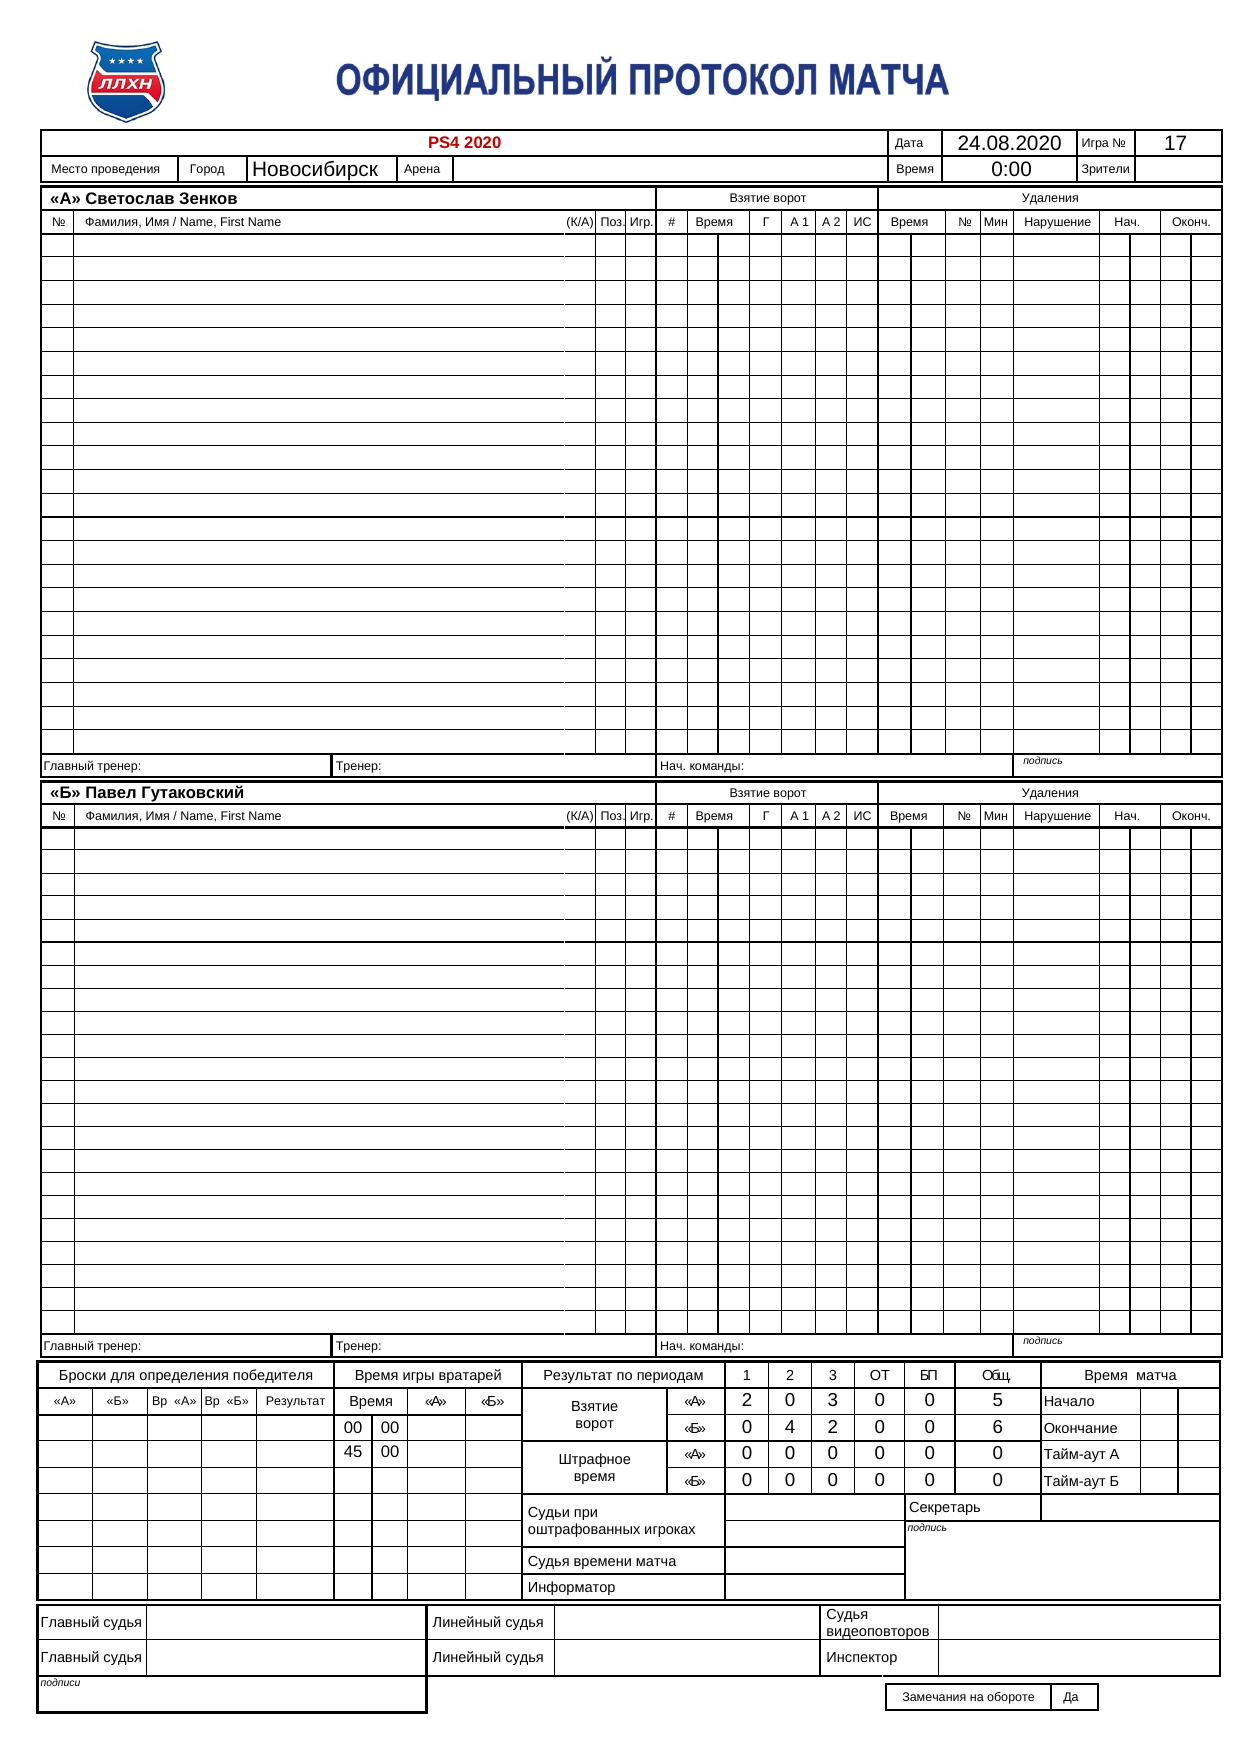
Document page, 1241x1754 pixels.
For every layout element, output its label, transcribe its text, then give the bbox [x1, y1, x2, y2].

table_cell [782, 1012, 815, 1033]
table_cell [626, 829, 655, 849]
table_cell [555, 1606, 819, 1639]
table_cell 00 [335, 1416, 371, 1440]
table_cell 00 [373, 1441, 407, 1467]
table_cell [1161, 446, 1190, 469]
table_cell [981, 683, 1013, 706]
table_cell [688, 446, 717, 469]
table_cell [1131, 376, 1160, 398]
table_cell [981, 1104, 1013, 1126]
table_cell [946, 659, 980, 682]
table_cell [596, 659, 625, 682]
table_header БП [905, 1363, 954, 1387]
table_cell [39, 1547, 92, 1573]
table_cell [1192, 1288, 1221, 1310]
table_cell [816, 874, 846, 895]
table_cell [816, 588, 846, 611]
table_cell Нач. [1100, 211, 1160, 233]
table_cell [1131, 1242, 1160, 1264]
table_cell [626, 541, 655, 564]
table_cell [879, 399, 910, 422]
table_cell [981, 281, 1013, 303]
table_cell [1192, 943, 1221, 964]
table_cell Новосибирск [248, 157, 396, 181]
table_cell [688, 423, 717, 445]
table_cell [1100, 565, 1129, 587]
table_cell [596, 446, 625, 469]
table_cell [750, 328, 781, 351]
table_cell [39, 1441, 92, 1467]
table_cell [981, 636, 1013, 658]
table_cell [1014, 1173, 1099, 1195]
table_cell [981, 707, 1013, 729]
table_cell [847, 659, 877, 682]
table_cell [1014, 376, 1099, 398]
table_cell [626, 1127, 655, 1149]
table_cell [1131, 494, 1160, 516]
table_cell [148, 1521, 201, 1546]
table_cell [74, 470, 564, 493]
table_cell [688, 1173, 717, 1195]
table_cell [657, 850, 687, 872]
table_cell [782, 1127, 815, 1149]
table_cell [74, 707, 564, 729]
table_cell [75, 1058, 564, 1079]
table_cell [596, 1104, 625, 1126]
table_cell [93, 1547, 147, 1573]
table_cell [596, 235, 625, 256]
table_cell [719, 423, 749, 445]
table_cell [816, 305, 846, 327]
table_cell подпись [1014, 1335, 1221, 1356]
table_cell [39, 1521, 92, 1546]
table_header Время игры вратарей [335, 1363, 521, 1387]
table_cell [944, 829, 980, 849]
table_cell [946, 565, 980, 587]
table_cell [750, 829, 781, 849]
table_cell [847, 943, 877, 964]
table_cell 2 [812, 1415, 854, 1440]
table_cell [42, 1035, 74, 1057]
table_cell [719, 446, 749, 469]
table_cell [75, 896, 564, 918]
table_cell [719, 1012, 749, 1033]
table_cell [750, 541, 781, 564]
table_cell [626, 659, 655, 682]
table_cell 3 [812, 1389, 854, 1413]
table_cell [75, 920, 564, 941]
table_cell [42, 328, 73, 351]
table_cell [944, 850, 980, 872]
table_cell [1100, 829, 1129, 849]
table_cell [1014, 423, 1099, 445]
table_cell [1100, 328, 1129, 351]
table_header 17 [1136, 131, 1221, 155]
table_cell [1100, 1012, 1129, 1033]
table_cell «Б » [466, 1389, 521, 1413]
table_cell [912, 446, 945, 469]
table_cell [1192, 966, 1221, 987]
table_cell [946, 518, 980, 540]
table_cell [148, 1494, 201, 1520]
table_cell [1161, 1311, 1190, 1333]
table_cell [816, 943, 846, 964]
table_cell [74, 730, 564, 753]
table_cell [657, 1150, 687, 1172]
table_cell [1131, 829, 1160, 849]
table_cell [1100, 1242, 1129, 1264]
table_cell [565, 989, 595, 1011]
table_cell [75, 943, 564, 964]
table_cell [1192, 1265, 1221, 1287]
table_cell [42, 470, 73, 493]
table_cell [719, 352, 749, 374]
table_cell [782, 943, 815, 964]
table_cell [1131, 1127, 1160, 1149]
table_cell [912, 636, 945, 658]
table_cell [657, 1311, 687, 1333]
table_cell [879, 494, 910, 516]
table_cell [719, 1104, 749, 1126]
table_cell [42, 565, 73, 587]
table_cell [596, 541, 625, 564]
table_cell [596, 257, 625, 280]
table_cell [912, 1219, 943, 1241]
table_cell [879, 1219, 910, 1241]
table_header Да [1052, 1685, 1097, 1709]
table_cell [688, 920, 717, 941]
table_cell [1100, 896, 1129, 918]
table_cell [847, 494, 877, 516]
table_cell [1179, 1389, 1219, 1413]
table_cell [1014, 588, 1099, 611]
table_cell [42, 850, 74, 872]
table_cell [1131, 896, 1160, 918]
table_cell [75, 1196, 564, 1218]
table_cell Главный тренер: [42, 755, 330, 776]
table_cell [657, 352, 687, 374]
table_cell [912, 541, 945, 564]
table_cell Главный судья [39, 1606, 146, 1639]
table_cell [879, 920, 910, 941]
table_cell [1100, 470, 1129, 493]
table_cell [565, 399, 595, 422]
table_cell [596, 399, 625, 422]
table_cell [688, 1012, 717, 1033]
table_cell [847, 612, 877, 634]
table_cell [939, 1640, 1219, 1675]
table_cell [719, 683, 749, 706]
table_cell [1161, 494, 1190, 516]
table_cell [1014, 943, 1099, 964]
table_header PS4 2020 [42, 131, 887, 155]
table_cell [981, 1150, 1013, 1172]
table_cell [688, 1081, 717, 1103]
table_cell [688, 1035, 717, 1057]
table_cell Вр «А» [148, 1389, 201, 1413]
table_cell [1161, 989, 1190, 1011]
table_cell [1192, 518, 1221, 540]
table_cell [565, 305, 595, 327]
table_cell [944, 896, 980, 918]
table_cell [782, 730, 815, 753]
table_cell [847, 966, 877, 987]
table_cell [1131, 943, 1160, 964]
table_cell [1014, 257, 1099, 280]
table_cell [912, 896, 943, 918]
table_cell [782, 989, 815, 1011]
table_header 2 [769, 1363, 811, 1387]
table_cell Начало [1042, 1389, 1140, 1413]
table_cell [688, 1104, 717, 1126]
table_cell [565, 281, 595, 303]
table_cell [912, 730, 945, 753]
table_cell 0 [726, 1468, 768, 1493]
table_cell «Б» [668, 1415, 724, 1440]
table_cell [565, 588, 595, 611]
table_cell [946, 541, 980, 564]
table_cell [74, 376, 564, 398]
table_cell А 1 [782, 211, 815, 233]
table_cell [1131, 518, 1160, 540]
table_cell [879, 518, 910, 540]
table_cell [946, 612, 980, 634]
table_cell [1042, 1495, 1219, 1520]
table_cell [626, 399, 655, 422]
table_cell [879, 352, 910, 374]
table_header Игра № [1078, 131, 1134, 155]
table_cell [1131, 565, 1160, 587]
table_cell [74, 235, 564, 256]
table_cell [981, 850, 1013, 872]
table_cell [74, 612, 564, 634]
table_cell [1192, 612, 1221, 634]
table_cell [944, 1081, 980, 1103]
table_cell [847, 518, 877, 540]
table_cell [782, 494, 815, 516]
table_cell [1192, 920, 1221, 941]
table_cell [1179, 1468, 1219, 1493]
table_cell [1014, 235, 1099, 256]
table_cell [565, 920, 595, 941]
table_cell [1192, 1219, 1221, 1241]
table_cell [912, 1058, 943, 1079]
table_cell [912, 328, 945, 351]
table_cell [1161, 1058, 1190, 1079]
table_cell [1192, 1196, 1221, 1218]
table_cell Секретарь [906, 1495, 1040, 1520]
table_cell [1192, 1104, 1221, 1126]
table_cell [750, 707, 781, 729]
table_cell [719, 588, 749, 611]
table_cell [946, 446, 980, 469]
table_cell [1131, 352, 1160, 374]
table_cell [1131, 1288, 1160, 1310]
table_cell [565, 1196, 595, 1218]
table_cell [981, 423, 1013, 445]
table_cell [847, 1219, 877, 1241]
table_cell [750, 966, 781, 987]
table_cell [816, 1081, 846, 1103]
table_cell [981, 1311, 1013, 1333]
table_cell [565, 1311, 595, 1333]
table_cell Зрители [1078, 157, 1134, 181]
table_cell [1100, 588, 1129, 611]
table_cell [42, 966, 74, 987]
table_cell [148, 1468, 201, 1493]
table_cell [912, 235, 945, 256]
table_cell [981, 1127, 1013, 1149]
table_cell [626, 1242, 655, 1264]
table_cell [719, 257, 749, 280]
table_cell [596, 494, 625, 516]
table_cell [946, 328, 980, 351]
table_cell [688, 1242, 717, 1264]
table_cell [93, 1494, 147, 1520]
table_cell 5 [956, 1389, 1040, 1413]
table_cell [1014, 494, 1099, 516]
table_cell [719, 943, 749, 964]
table_cell [1100, 399, 1129, 422]
table_cell [688, 494, 717, 516]
table_cell [565, 235, 595, 256]
table_header Удаления [879, 783, 1221, 803]
table_cell [1192, 281, 1221, 303]
table_header 24.08.2020 [943, 131, 1076, 155]
table_cell [782, 683, 815, 706]
table_cell [1161, 1081, 1190, 1103]
table_cell [74, 328, 564, 351]
table_cell [657, 1265, 687, 1287]
table_cell [1131, 1035, 1160, 1057]
table_cell [946, 399, 980, 422]
table_cell [147, 1606, 425, 1639]
table_cell [879, 1242, 910, 1264]
table_cell [981, 1173, 1013, 1195]
table_cell [719, 1081, 749, 1103]
table_cell [42, 423, 73, 445]
table_cell Нач. команды: [657, 755, 1012, 776]
table_cell [750, 1265, 781, 1287]
table_cell [565, 1012, 595, 1033]
table_cell [1192, 1012, 1221, 1033]
table_cell [596, 829, 625, 849]
table_cell Судья видеоповторов [821, 1606, 938, 1639]
table_cell [1131, 707, 1160, 729]
table_cell [719, 1127, 749, 1149]
table_cell Инспектор [821, 1640, 938, 1675]
table_cell [596, 1173, 625, 1195]
table_header Общ. [956, 1363, 1040, 1387]
table_cell [688, 376, 717, 398]
table_cell [946, 470, 980, 493]
table_cell [626, 446, 655, 469]
table_cell № [42, 805, 74, 826]
table_cell [912, 423, 945, 445]
table_cell [981, 399, 1013, 422]
table_cell [782, 352, 815, 374]
table_cell [408, 1468, 465, 1493]
table_cell [946, 730, 980, 753]
table_header Результат по периодам [523, 1363, 724, 1387]
table_cell [981, 920, 1013, 941]
table_cell [1131, 1196, 1160, 1218]
table_cell [657, 829, 687, 849]
table_cell Время [879, 211, 945, 233]
table_cell [719, 829, 749, 849]
table_cell 0 [956, 1468, 1040, 1493]
table_cell [879, 683, 910, 706]
table_cell [879, 896, 910, 918]
table_cell [596, 470, 625, 493]
table_cell [1014, 1058, 1099, 1079]
table_cell [782, 305, 815, 327]
table_cell [657, 588, 687, 611]
table_cell [596, 943, 625, 964]
table_cell [1161, 1173, 1190, 1195]
table_cell [1161, 1035, 1190, 1057]
table_cell [688, 989, 717, 1011]
table_cell Поз. [596, 211, 625, 233]
table_cell [750, 636, 781, 658]
table_cell [688, 352, 717, 374]
table_cell [782, 1173, 815, 1195]
table_cell [596, 565, 625, 587]
table_cell [1161, 376, 1190, 398]
table_cell [1192, 707, 1221, 729]
table_cell [1131, 1219, 1160, 1241]
table_cell [726, 1521, 904, 1546]
table_cell [93, 1574, 147, 1599]
table_cell [1131, 305, 1160, 327]
table_cell [596, 588, 625, 611]
table_cell [750, 1127, 781, 1149]
table_cell [1014, 281, 1099, 303]
table_cell [626, 235, 655, 256]
table_cell [944, 1288, 980, 1310]
table_header «А» Светослав Зенков [42, 188, 655, 209]
table_cell [1192, 896, 1221, 918]
table_cell [42, 1081, 74, 1103]
table_cell [719, 896, 749, 918]
table_cell [879, 730, 910, 753]
table_cell [1136, 157, 1221, 181]
table_cell [1100, 989, 1129, 1011]
table_cell Г [750, 211, 781, 233]
table_cell [565, 636, 595, 658]
table_header Дата [889, 131, 941, 155]
table_cell (К/А) [565, 805, 595, 826]
table_cell [1192, 494, 1221, 516]
table_cell [782, 399, 815, 422]
table_cell [816, 399, 846, 422]
table_cell [981, 943, 1013, 964]
table_cell [596, 966, 625, 987]
table_cell [782, 257, 815, 280]
table_cell [688, 281, 717, 303]
table_cell [688, 565, 717, 587]
table_cell [1100, 659, 1129, 682]
table_cell [912, 943, 943, 964]
table_cell [657, 281, 687, 303]
table_cell [42, 829, 74, 849]
table_cell [688, 257, 717, 280]
table_cell [1192, 423, 1221, 445]
table_cell Окончание [1042, 1415, 1140, 1440]
table_cell [847, 281, 877, 303]
table_cell № [944, 805, 980, 826]
table_cell [1014, 1219, 1099, 1241]
table_cell [912, 399, 945, 422]
table_cell [847, 636, 877, 658]
table_cell [1192, 565, 1221, 587]
table_cell № [946, 211, 980, 233]
table_cell [750, 352, 781, 374]
table_cell [74, 305, 564, 327]
table_cell Мин [981, 211, 1013, 233]
table_cell [1131, 989, 1160, 1011]
table_cell [847, 1242, 877, 1264]
table_cell [847, 352, 877, 374]
table_cell [626, 989, 655, 1011]
table_cell [912, 1081, 943, 1103]
table_cell [1100, 1288, 1129, 1310]
table_cell [657, 874, 687, 895]
table_cell [626, 328, 655, 351]
table_cell [1141, 1415, 1177, 1440]
table_cell [626, 376, 655, 398]
table_cell [1100, 1081, 1129, 1103]
table_cell [816, 328, 846, 351]
table_cell [1100, 305, 1129, 327]
table_cell [944, 1219, 980, 1241]
table_cell [981, 1288, 1013, 1310]
table_cell [42, 920, 74, 941]
table_cell [565, 446, 595, 469]
table_cell [847, 1288, 877, 1310]
table_cell [816, 494, 846, 516]
table_cell [750, 943, 781, 964]
table_cell [1131, 850, 1160, 872]
table_cell [944, 943, 980, 964]
table_cell [1100, 920, 1129, 941]
table_cell [1014, 1288, 1099, 1310]
table_cell [1192, 730, 1221, 753]
table_cell [1131, 541, 1160, 564]
table_cell [596, 281, 625, 303]
table_cell [565, 1219, 595, 1241]
table_cell [879, 257, 910, 280]
table_cell [626, 730, 655, 753]
table_cell [39, 1494, 92, 1520]
table_cell [257, 1468, 333, 1493]
table_cell [657, 920, 687, 941]
table_cell [257, 1441, 333, 1467]
table_cell [74, 399, 564, 422]
table_cell [454, 157, 887, 181]
table_cell [1131, 470, 1160, 493]
table_cell [981, 896, 1013, 918]
table_cell [782, 1150, 815, 1172]
table_cell [719, 235, 749, 256]
table_cell [816, 235, 846, 256]
table_cell [719, 1058, 749, 1079]
table_cell [596, 1288, 625, 1310]
table_cell [1161, 829, 1190, 849]
table_cell [879, 989, 910, 1011]
table_cell [565, 565, 595, 587]
table_cell [912, 1173, 943, 1195]
table_cell [912, 1012, 943, 1033]
table_header Замечания на обороте [887, 1685, 1050, 1709]
table_cell [565, 423, 595, 445]
table_cell [816, 1265, 846, 1287]
picture [5, 28, 1179, 129]
table_header Время матча [1042, 1363, 1219, 1387]
table_cell [1192, 1058, 1221, 1079]
table_cell [847, 1173, 877, 1195]
table_cell [1161, 541, 1190, 564]
table_cell [1161, 683, 1190, 706]
table_cell Фамилия, Имя / Name, First Name [74, 211, 565, 233]
table_cell [596, 518, 625, 540]
table_cell [912, 588, 945, 611]
table_cell [1161, 235, 1190, 256]
table_cell Арена [398, 157, 452, 181]
table_cell [750, 446, 781, 469]
table_cell [688, 235, 717, 256]
table_cell [782, 1035, 815, 1057]
table_cell [626, 1196, 655, 1218]
table_cell [719, 636, 749, 658]
table_cell [1100, 257, 1129, 280]
table_cell [847, 257, 877, 280]
table_cell [750, 588, 781, 611]
table_cell [657, 518, 687, 540]
table_cell [626, 707, 655, 729]
table_cell [782, 1265, 815, 1287]
table_cell [912, 1196, 943, 1218]
table_cell [782, 446, 815, 469]
table_cell 0 [905, 1415, 954, 1440]
table_cell [981, 235, 1013, 256]
table_cell [74, 683, 564, 706]
table_cell [1014, 896, 1099, 918]
table_cell [688, 518, 717, 540]
table_cell [466, 1521, 521, 1546]
table_header Удаления [879, 188, 1221, 209]
table_cell подпись [1014, 755, 1221, 776]
table_cell [688, 896, 717, 918]
table_cell подписи [39, 1677, 425, 1711]
table_cell [719, 565, 749, 587]
table_cell Время [889, 157, 941, 181]
table_cell [750, 1081, 781, 1103]
table_cell [1192, 376, 1221, 398]
table_cell [657, 1127, 687, 1149]
table_cell [657, 1173, 687, 1195]
table_cell [847, 376, 877, 398]
table_cell «А» [668, 1389, 724, 1413]
table_cell [42, 518, 73, 540]
table_cell [1179, 1415, 1219, 1440]
table_cell 4 [769, 1415, 811, 1440]
table_cell [75, 1311, 564, 1333]
table_cell [1014, 1150, 1099, 1172]
table_cell [565, 966, 595, 987]
table_cell [981, 1081, 1013, 1103]
table_cell [42, 588, 73, 611]
table_cell [1161, 588, 1190, 611]
table_cell [782, 588, 815, 611]
table_cell [688, 1058, 717, 1079]
table_cell [1161, 896, 1190, 918]
table_cell [879, 235, 910, 256]
table_cell [596, 1012, 625, 1033]
table_cell [75, 1104, 564, 1126]
table_cell [981, 305, 1013, 327]
table_cell [657, 1035, 687, 1057]
table_cell [1100, 683, 1129, 706]
table_cell [596, 1196, 625, 1218]
table_cell Игр. [626, 805, 655, 826]
table_cell [750, 1035, 781, 1057]
table_cell [257, 1521, 333, 1546]
table_cell [944, 1265, 980, 1287]
table_cell [944, 966, 980, 987]
table_cell 2 [726, 1389, 768, 1413]
table_cell [1161, 612, 1190, 634]
table_cell [257, 1416, 333, 1440]
table_cell [565, 328, 595, 351]
table_cell [1100, 966, 1129, 987]
table_cell [782, 1219, 815, 1241]
table_cell [816, 850, 846, 872]
table_cell [1192, 588, 1221, 611]
table_cell [1131, 966, 1160, 987]
table_cell Мин [981, 805, 1013, 826]
table_cell [626, 966, 655, 987]
table_cell [565, 470, 595, 493]
table_cell [596, 989, 625, 1011]
table_cell [626, 896, 655, 918]
table_cell [93, 1521, 147, 1546]
table_cell [657, 989, 687, 1011]
table_cell 0 [812, 1468, 854, 1493]
table_cell [750, 1173, 781, 1195]
table_cell 0 [855, 1468, 904, 1493]
table_cell [373, 1468, 407, 1493]
table_cell [1100, 874, 1129, 895]
table_cell [148, 1441, 201, 1467]
table_cell [626, 1104, 655, 1126]
table_cell Главный тренер: [42, 1335, 330, 1356]
table_cell [816, 659, 846, 682]
table_cell [782, 376, 815, 398]
table_cell [626, 352, 655, 374]
table_cell [750, 1242, 781, 1264]
table_cell [657, 1058, 687, 1079]
table_cell [1161, 920, 1190, 941]
table_cell [750, 896, 781, 918]
table_cell Штрафное время [523, 1442, 666, 1493]
table_cell [1100, 494, 1129, 516]
table_cell [688, 730, 717, 753]
table_cell [42, 376, 73, 398]
table_cell [565, 874, 595, 895]
table_cell [688, 683, 717, 706]
table_cell [1131, 257, 1160, 280]
table_cell [1131, 1173, 1160, 1195]
table_cell [1014, 399, 1099, 422]
table_cell [75, 1081, 564, 1103]
table_cell # [657, 805, 687, 826]
table_cell [847, 829, 877, 849]
table_cell [1161, 707, 1190, 729]
table_cell [719, 399, 749, 422]
table_cell [1192, 1311, 1221, 1333]
table_header «Б» Павел Гутаковский [42, 783, 655, 803]
table_cell [596, 1035, 625, 1057]
table_cell [981, 966, 1013, 987]
table_cell [750, 376, 781, 398]
table_cell [879, 1035, 910, 1057]
table_cell [1014, 446, 1099, 469]
table_cell [719, 1150, 749, 1172]
table_cell [1141, 1441, 1177, 1467]
table_cell [1192, 399, 1221, 422]
table_cell 00 [373, 1416, 407, 1440]
table_cell [750, 423, 781, 445]
table_cell [847, 1150, 877, 1172]
table_cell [981, 494, 1013, 516]
table_cell [944, 1242, 980, 1264]
table_cell [202, 1494, 256, 1520]
table_cell [719, 1242, 749, 1264]
table_cell [626, 1058, 655, 1079]
table_cell [782, 281, 815, 303]
table_header 1 [726, 1363, 768, 1387]
table_cell [1014, 989, 1099, 1011]
table_cell [981, 257, 1013, 280]
table_cell [657, 659, 687, 682]
table_cell [148, 1547, 201, 1573]
table_cell 0:00 [943, 157, 1076, 181]
table_cell 0 [905, 1442, 954, 1467]
table_cell [42, 446, 73, 469]
table_cell [596, 1081, 625, 1103]
table_cell [1100, 235, 1129, 256]
table_cell [626, 636, 655, 658]
table_cell [782, 423, 815, 445]
table_cell [981, 1035, 1013, 1057]
table_cell [719, 541, 749, 564]
table_cell [626, 1081, 655, 1103]
table_cell [847, 305, 877, 327]
table_cell [1014, 352, 1099, 374]
table_cell [782, 1104, 815, 1126]
table_cell [596, 1127, 625, 1149]
table_cell [750, 683, 781, 706]
table_cell [1161, 966, 1190, 987]
table_cell [75, 1288, 564, 1310]
table_cell [946, 588, 980, 611]
table_cell [42, 1242, 74, 1264]
table_cell [74, 446, 564, 469]
table_cell [1192, 989, 1221, 1011]
table_cell 0 [769, 1468, 811, 1493]
table_cell [719, 281, 749, 303]
table_cell [879, 1173, 910, 1195]
table_cell [816, 470, 846, 493]
table_cell [847, 588, 877, 611]
table_cell 0 [769, 1389, 811, 1413]
table_cell [565, 707, 595, 729]
table_cell Фамилия, Имя / Name, First Name [75, 805, 565, 826]
table_cell [42, 707, 73, 729]
table_cell [1161, 281, 1190, 303]
table_cell № [42, 211, 73, 233]
table_cell [912, 874, 943, 895]
table_cell 45 [335, 1441, 371, 1467]
table_cell [912, 989, 943, 1011]
table_cell [1192, 470, 1221, 493]
table_cell [750, 235, 781, 256]
table_cell [657, 446, 687, 469]
table_cell [1014, 305, 1099, 327]
table_header Взятие ворот [657, 783, 877, 803]
table_cell [596, 1242, 625, 1264]
table_cell [816, 829, 846, 849]
table_cell [688, 874, 717, 895]
table_cell [912, 1311, 943, 1333]
table_cell [75, 1173, 564, 1195]
table_cell [719, 612, 749, 634]
table_cell [688, 612, 717, 634]
table_cell [1100, 376, 1129, 398]
table_cell [565, 683, 595, 706]
table_cell [1131, 235, 1160, 256]
table_cell [782, 896, 815, 918]
table_cell [944, 1058, 980, 1079]
table_cell [1192, 541, 1221, 564]
table_cell [1161, 1196, 1190, 1218]
table_cell [657, 943, 687, 964]
table_cell ИС [847, 211, 877, 233]
table_cell [688, 588, 717, 611]
table_cell [719, 659, 749, 682]
table_cell [1100, 352, 1129, 374]
table_cell [1131, 874, 1160, 895]
table_cell [1100, 1035, 1129, 1057]
table_cell [816, 541, 846, 564]
table_cell [75, 989, 564, 1011]
table_cell [1131, 659, 1160, 682]
table_cell [373, 1547, 407, 1573]
table_cell [944, 1150, 980, 1172]
table_cell [1014, 829, 1099, 849]
table_cell [565, 850, 595, 872]
table_cell [719, 920, 749, 941]
table_cell [946, 494, 980, 516]
table_cell [750, 659, 781, 682]
table_cell [912, 966, 943, 987]
table_cell [981, 352, 1013, 374]
table_cell [879, 707, 910, 729]
table_cell [726, 1495, 904, 1520]
table_cell [816, 352, 846, 374]
table_cell [408, 1521, 465, 1546]
table_cell [719, 518, 749, 540]
table_cell [626, 281, 655, 303]
table_cell [750, 257, 781, 280]
table_cell [373, 1521, 407, 1546]
table_cell [1100, 943, 1129, 964]
table_cell [75, 1012, 564, 1033]
table_cell [1141, 1389, 1177, 1413]
table_cell [719, 1219, 749, 1241]
table_cell Результат [257, 1389, 333, 1413]
table_cell [1014, 612, 1099, 634]
table_cell [1161, 1242, 1190, 1264]
table_cell [466, 1441, 521, 1467]
table_cell [39, 1574, 92, 1599]
table_cell [981, 518, 1013, 540]
table_cell [202, 1521, 256, 1546]
table_cell [42, 1127, 74, 1149]
table_cell [912, 305, 945, 327]
table_cell [879, 376, 910, 398]
table_cell [719, 376, 749, 398]
table_cell [946, 707, 980, 729]
table_cell [1100, 1173, 1129, 1195]
table_cell [657, 1288, 687, 1310]
table_header Броски для определения победителя [39, 1363, 333, 1387]
table_cell [42, 683, 73, 706]
table_cell [565, 1127, 595, 1149]
table_cell [42, 989, 74, 1011]
table_cell [688, 943, 717, 964]
table_cell [1014, 1127, 1099, 1149]
table_cell [981, 989, 1013, 1011]
table_cell [75, 1127, 564, 1149]
table_cell [1192, 1081, 1221, 1103]
table_cell [1131, 1265, 1160, 1287]
table_cell [657, 257, 687, 280]
table_cell [879, 470, 910, 493]
table_cell [657, 494, 687, 516]
table_cell [879, 943, 910, 964]
table_cell [74, 281, 564, 303]
table_cell [1014, 636, 1099, 658]
table_cell [565, 612, 595, 634]
table_cell «А» [668, 1442, 724, 1467]
table_cell [1192, 850, 1221, 872]
table_cell [879, 541, 910, 564]
table_cell [657, 896, 687, 918]
table_cell [657, 541, 687, 564]
table_cell [816, 612, 846, 634]
table_cell [912, 376, 945, 398]
table_cell [42, 1265, 74, 1287]
table_cell [750, 1196, 781, 1218]
table_cell [816, 1058, 846, 1079]
table_cell [944, 1104, 980, 1126]
table_cell [1161, 257, 1190, 280]
table_cell [74, 423, 564, 445]
table_cell [719, 874, 749, 895]
table_cell [626, 1173, 655, 1195]
table_cell [883, 1677, 1220, 1681]
table_cell [782, 829, 815, 849]
table_cell [879, 588, 910, 611]
table_cell [946, 423, 980, 445]
table_cell [847, 874, 877, 895]
table_cell [42, 1012, 74, 1033]
table_cell [1161, 850, 1190, 872]
table_cell [1100, 1311, 1129, 1333]
table_cell [847, 1012, 877, 1033]
table_cell [879, 446, 910, 469]
table_cell [879, 328, 910, 351]
table_cell [1131, 328, 1160, 351]
table_cell [202, 1441, 256, 1467]
table_cell [408, 1416, 465, 1440]
table_cell [408, 1494, 465, 1520]
table_cell [879, 423, 910, 445]
table_cell [1100, 707, 1129, 729]
table_cell [750, 1104, 781, 1126]
table_header ОТ [855, 1363, 904, 1387]
table_cell [750, 1058, 781, 1079]
table_cell [1100, 636, 1129, 658]
table_cell [782, 636, 815, 658]
table_cell [847, 1035, 877, 1057]
table_cell [782, 874, 815, 895]
table_cell [1100, 1219, 1129, 1241]
table_cell [782, 518, 815, 540]
table_cell [688, 399, 717, 422]
table_cell [750, 1150, 781, 1172]
table_cell [816, 707, 846, 729]
table_cell [626, 1288, 655, 1310]
table_cell [944, 1311, 980, 1333]
table_cell Нач. команды: [657, 1335, 1012, 1356]
table_cell [1014, 1081, 1099, 1103]
table_cell [879, 1012, 910, 1033]
table_cell Время [879, 805, 943, 826]
table_cell А 2 [816, 211, 846, 233]
table_cell [782, 328, 815, 351]
table_cell [1131, 1012, 1160, 1033]
table_cell [408, 1547, 465, 1573]
table_cell [596, 352, 625, 374]
table_cell [657, 423, 687, 445]
table_cell [42, 1288, 74, 1310]
table_cell [565, 352, 595, 374]
table_cell [202, 1416, 256, 1440]
table_cell [879, 874, 910, 895]
table_cell [981, 470, 1013, 493]
table_cell [42, 1104, 74, 1126]
table_cell [408, 1441, 465, 1467]
table_cell Г [750, 805, 781, 826]
table_cell [719, 730, 749, 753]
table_cell [565, 1288, 595, 1310]
table_cell [1192, 683, 1221, 706]
table_cell [1161, 659, 1190, 682]
table_cell [565, 541, 595, 564]
table_cell [1192, 636, 1221, 658]
table_cell «А» [408, 1389, 465, 1413]
table_cell [1131, 730, 1160, 753]
table_cell [816, 257, 846, 280]
table_cell [596, 1265, 625, 1287]
table_cell [39, 1468, 92, 1493]
table_cell [596, 874, 625, 895]
table_cell [42, 730, 73, 753]
table_cell [1161, 1127, 1190, 1149]
table_cell [373, 1494, 407, 1520]
table_cell Взятие ворот [523, 1389, 666, 1440]
table_cell [596, 1058, 625, 1079]
table_cell [816, 376, 846, 398]
table_cell [596, 920, 625, 941]
table_cell [912, 920, 943, 941]
table_cell [555, 1640, 819, 1675]
table_cell [816, 636, 846, 658]
table_cell [944, 1035, 980, 1057]
table_cell [750, 565, 781, 587]
table_cell [626, 874, 655, 895]
table_cell [912, 850, 943, 872]
table_cell [1014, 1265, 1099, 1287]
table_cell [782, 850, 815, 872]
table_cell [816, 1150, 846, 1172]
table_cell [202, 1574, 256, 1599]
table_cell [816, 1219, 846, 1241]
table_cell 0 [905, 1389, 954, 1413]
table_cell [1099, 1682, 1220, 1711]
table_cell [688, 1288, 717, 1310]
table_cell [565, 896, 595, 918]
table_cell [719, 850, 749, 872]
table_cell [912, 352, 945, 374]
table_cell [688, 636, 717, 658]
table_cell [596, 1219, 625, 1241]
table_cell [1192, 1127, 1221, 1149]
table_cell Нарушение [1014, 211, 1099, 233]
table_cell [688, 305, 717, 327]
table_cell [335, 1468, 371, 1493]
table_cell [879, 636, 910, 658]
table_cell [688, 1265, 717, 1287]
table_cell [782, 612, 815, 634]
table_cell [912, 659, 945, 682]
table_cell [981, 1058, 1013, 1079]
table_cell [1131, 281, 1160, 303]
table_cell [726, 1548, 904, 1573]
table_cell [1014, 1104, 1099, 1126]
table_cell [750, 470, 781, 493]
table_header 3 [812, 1363, 854, 1387]
table_cell [42, 1058, 74, 1079]
table_cell [847, 1311, 877, 1333]
table_cell [596, 305, 625, 327]
table_cell [42, 943, 74, 964]
table_cell Оконч. [1161, 211, 1221, 233]
table_cell [373, 1574, 407, 1599]
table_cell 0 [855, 1442, 904, 1467]
table_cell [1131, 920, 1160, 941]
table_cell [657, 305, 687, 327]
table_cell [688, 850, 717, 872]
table_cell [596, 896, 625, 918]
table_cell [657, 1219, 687, 1241]
table_cell [1161, 1288, 1190, 1310]
table_cell [1014, 1012, 1099, 1033]
table_cell [1161, 1012, 1190, 1033]
table_cell [981, 1265, 1013, 1287]
table_cell [335, 1574, 371, 1599]
table_cell [879, 1127, 910, 1149]
table_cell [335, 1494, 371, 1520]
table_cell [879, 1104, 910, 1126]
table_cell [148, 1416, 201, 1440]
table_cell А 2 [816, 805, 846, 826]
table_cell Информатор [523, 1575, 724, 1599]
table_cell [816, 1104, 846, 1126]
table_cell [626, 518, 655, 540]
table_cell [816, 565, 846, 587]
table_cell [847, 1104, 877, 1126]
table_cell [42, 541, 73, 564]
table_cell [946, 636, 980, 658]
table_cell [879, 281, 910, 303]
table_cell [879, 305, 910, 327]
table_cell [688, 470, 717, 493]
table_cell [1014, 328, 1099, 351]
table_cell [879, 1311, 910, 1333]
table_cell [42, 281, 73, 303]
table_cell «Б» [668, 1468, 724, 1493]
table_cell [847, 235, 877, 256]
table_cell [1014, 920, 1099, 941]
table_cell [657, 1104, 687, 1126]
table_cell «А» [39, 1389, 92, 1413]
table_cell [75, 850, 564, 872]
table_cell Оконч. [1161, 805, 1221, 826]
table_cell [626, 612, 655, 634]
table_cell [202, 1468, 256, 1493]
table_cell [816, 1288, 846, 1310]
table_cell [719, 305, 749, 327]
table_cell [847, 565, 877, 587]
table_cell [847, 920, 877, 941]
table_cell [626, 1311, 655, 1333]
table_cell [626, 1150, 655, 1172]
table_cell [879, 1058, 910, 1079]
table_cell [981, 565, 1013, 587]
table_cell [726, 1575, 904, 1599]
table_cell [596, 328, 625, 351]
table_cell [1100, 423, 1129, 445]
table_cell [1161, 423, 1190, 445]
table_cell [750, 850, 781, 872]
table_cell [42, 1311, 74, 1333]
table_cell 0 [726, 1442, 768, 1467]
table_cell Главный судья [39, 1640, 146, 1675]
table_cell [847, 730, 877, 753]
table_cell [981, 376, 1013, 398]
table_cell [1014, 1242, 1099, 1264]
table_cell подпись [906, 1522, 1219, 1599]
table_cell [688, 328, 717, 351]
table_cell [912, 1104, 943, 1126]
table_header Взятие ворот [657, 188, 877, 209]
table_cell [719, 707, 749, 729]
table_cell [847, 1196, 877, 1218]
table_cell [565, 494, 595, 516]
table_cell [816, 1127, 846, 1149]
table_cell [74, 494, 564, 516]
table_cell [847, 707, 877, 729]
table_cell [626, 683, 655, 706]
table_cell [782, 470, 815, 493]
table_cell [42, 235, 73, 256]
table_cell [912, 494, 945, 516]
table_cell [879, 1081, 910, 1103]
table_cell [466, 1547, 521, 1573]
table_cell 0 [855, 1389, 904, 1413]
table_cell [657, 612, 687, 634]
table_cell [1192, 328, 1221, 351]
table_cell Время [688, 805, 749, 826]
table_cell [1161, 1150, 1190, 1172]
table_cell [1014, 565, 1099, 587]
table_cell [75, 1265, 564, 1287]
table_cell [879, 659, 910, 682]
table_cell [1161, 565, 1190, 587]
table_cell [782, 1288, 815, 1310]
table_cell [879, 612, 910, 634]
table_cell [1100, 541, 1129, 564]
table_cell [657, 730, 687, 753]
table_cell [944, 920, 980, 941]
table_cell [148, 1574, 201, 1599]
table_cell [847, 683, 877, 706]
table_cell [750, 1311, 781, 1333]
table_cell [946, 257, 980, 280]
table_cell [816, 730, 846, 753]
table_cell [750, 612, 781, 634]
table_cell [596, 683, 625, 706]
table_cell [1131, 1150, 1160, 1172]
table_cell [912, 683, 945, 706]
table_cell [981, 446, 1013, 469]
table_cell [1161, 730, 1190, 753]
table_cell [1192, 1173, 1221, 1195]
table_cell [1131, 399, 1160, 422]
table_cell [847, 423, 877, 445]
table_cell [1131, 1311, 1160, 1333]
table_cell [750, 518, 781, 540]
table_cell [946, 683, 980, 706]
table_cell [565, 1035, 595, 1057]
table_cell [847, 541, 877, 564]
table_cell [1014, 966, 1099, 987]
table_cell [42, 257, 73, 280]
table_cell [1192, 446, 1221, 469]
table_cell [981, 612, 1013, 634]
table_cell [1100, 1265, 1129, 1287]
table_cell [879, 1150, 910, 1172]
table_cell Тайм-аут А [1042, 1441, 1140, 1467]
table_cell [1192, 659, 1221, 682]
table_cell [1131, 423, 1160, 445]
table_cell [944, 874, 980, 895]
table_cell [912, 829, 943, 849]
table_cell [981, 1012, 1013, 1033]
table_cell [946, 305, 980, 327]
table_cell [1161, 1219, 1190, 1241]
table_cell [981, 874, 1013, 895]
table_cell [74, 352, 564, 374]
table_cell [782, 1058, 815, 1079]
table_cell [750, 730, 781, 753]
table_cell [657, 683, 687, 706]
table_cell [1161, 305, 1190, 327]
table_cell [1131, 612, 1160, 634]
table_cell [944, 1173, 980, 1195]
table_cell [626, 850, 655, 872]
table_cell [816, 989, 846, 1011]
table_cell [565, 518, 595, 540]
table_cell [466, 1416, 521, 1440]
table_cell [626, 565, 655, 587]
table_cell [1192, 1242, 1221, 1264]
table_cell [816, 1173, 846, 1195]
table_cell [1192, 1035, 1221, 1057]
table_cell [1131, 1081, 1160, 1103]
table_cell [782, 1081, 815, 1103]
table_cell [879, 565, 910, 587]
table_cell [626, 257, 655, 280]
table_cell 0 [812, 1442, 854, 1467]
table_cell [782, 541, 815, 564]
table_cell [147, 1640, 425, 1675]
table_cell [1100, 1104, 1129, 1126]
table_cell [688, 1311, 717, 1333]
table_cell [981, 1196, 1013, 1218]
table_cell [912, 470, 945, 493]
table_cell 6 [956, 1415, 1040, 1440]
table_cell [719, 1265, 749, 1287]
table_cell [466, 1574, 521, 1599]
table_cell [816, 518, 846, 540]
table_cell [428, 1677, 882, 1711]
table_cell [42, 612, 73, 634]
table_cell [912, 1150, 943, 1172]
table_cell [750, 1288, 781, 1310]
table_cell [719, 1311, 749, 1333]
table_cell [93, 1468, 147, 1493]
table_cell # [657, 211, 687, 233]
table_cell [946, 352, 980, 374]
table_cell [75, 1219, 564, 1241]
table_cell «Б» [93, 1389, 147, 1413]
table_cell [657, 1081, 687, 1103]
table_cell Место проведения [42, 157, 177, 181]
table_cell Поз. [596, 805, 625, 826]
table_cell [847, 989, 877, 1011]
table_cell [847, 1127, 877, 1149]
table_cell [1100, 850, 1129, 872]
table_cell [1100, 1127, 1129, 1149]
table_cell [750, 399, 781, 422]
table_cell [565, 1081, 595, 1103]
table_cell Время [688, 211, 749, 233]
table_cell [93, 1416, 147, 1440]
table_cell [750, 305, 781, 327]
table_cell [688, 1150, 717, 1172]
table_cell [42, 399, 73, 422]
table_cell [1014, 1311, 1099, 1333]
table_cell Тренер: [333, 755, 655, 776]
table_cell [565, 829, 595, 849]
table_cell [1100, 1058, 1129, 1079]
table_cell [565, 1150, 595, 1172]
table_cell [1131, 1058, 1160, 1079]
table_cell [1131, 588, 1160, 611]
table_cell [782, 707, 815, 729]
table_cell Нач. [1100, 805, 1160, 826]
table_cell [565, 730, 595, 753]
table_cell [981, 730, 1013, 753]
table_cell [719, 1173, 749, 1195]
table_cell [565, 1265, 595, 1287]
table_cell [657, 235, 687, 256]
table_cell ИС [847, 805, 877, 826]
table_cell [847, 470, 877, 493]
table_cell [408, 1574, 465, 1599]
table_cell [1192, 1150, 1221, 1172]
table_cell [1014, 707, 1099, 729]
table_cell А 1 [782, 805, 815, 826]
table_cell [719, 989, 749, 1011]
table_cell [688, 1127, 717, 1149]
table_cell [816, 896, 846, 918]
table_cell [657, 470, 687, 493]
table_cell [257, 1494, 333, 1520]
table_cell [879, 1196, 910, 1218]
table_cell [719, 966, 749, 987]
table_cell [626, 470, 655, 493]
table_cell [816, 1035, 846, 1057]
table_cell [946, 281, 980, 303]
table_cell [782, 966, 815, 987]
table_cell [42, 305, 73, 327]
table_cell [596, 376, 625, 398]
table_cell Игр. [626, 211, 655, 233]
table_cell [74, 541, 564, 564]
table_cell [626, 1265, 655, 1287]
table_cell [847, 1265, 877, 1287]
table_cell [816, 683, 846, 706]
table_cell [1131, 636, 1160, 658]
table_cell [626, 1012, 655, 1033]
table_cell [1192, 874, 1221, 895]
table_cell [912, 1288, 943, 1310]
table_cell [335, 1547, 371, 1573]
table_cell [1131, 1104, 1160, 1126]
table_cell [816, 281, 846, 303]
table_cell 0 [956, 1442, 1040, 1467]
table_cell [688, 1219, 717, 1241]
table_cell [74, 659, 564, 682]
table_cell [946, 376, 980, 398]
table_cell [912, 707, 945, 729]
table_cell [75, 874, 564, 895]
table_cell [596, 612, 625, 634]
table_cell [1161, 1265, 1190, 1287]
table_cell [1161, 328, 1190, 351]
table_cell [42, 1196, 74, 1218]
table_cell [42, 659, 73, 682]
table_cell [816, 1012, 846, 1033]
table_cell [688, 829, 717, 849]
table_cell [626, 494, 655, 516]
table_cell Тренер: [333, 1335, 655, 1356]
table_cell [912, 1127, 943, 1149]
table_cell [1014, 541, 1099, 564]
table_cell [816, 1242, 846, 1264]
table_cell [93, 1441, 147, 1467]
table_cell [74, 518, 564, 540]
table_cell [847, 328, 877, 351]
table_cell 0 [855, 1415, 904, 1440]
table_cell [1014, 659, 1099, 682]
table_cell [596, 423, 625, 445]
table_cell [657, 636, 687, 658]
table_cell [912, 1265, 943, 1287]
table_cell [981, 328, 1013, 351]
table_cell Нарушение [1014, 805, 1099, 826]
table_cell [750, 281, 781, 303]
table_cell [981, 588, 1013, 611]
table_cell [1014, 1196, 1099, 1218]
table_cell Вр «Б» [202, 1389, 256, 1413]
table_cell [1100, 281, 1129, 303]
table_cell [257, 1547, 333, 1573]
table_cell [912, 281, 945, 303]
table_cell [782, 1196, 815, 1218]
table_cell [565, 257, 595, 280]
table_cell [719, 1288, 749, 1310]
table_cell [42, 1173, 74, 1195]
table_cell [565, 376, 595, 398]
table_cell Время [335, 1389, 407, 1413]
table_cell [1192, 352, 1221, 374]
table_cell [1192, 235, 1221, 256]
table_cell [565, 943, 595, 964]
table_cell [1161, 1104, 1190, 1126]
table_cell 0 [905, 1468, 954, 1493]
table_cell [1161, 399, 1190, 422]
table_cell [847, 850, 877, 872]
table_cell [912, 612, 945, 634]
table_cell [981, 1242, 1013, 1264]
table_cell [1179, 1441, 1219, 1467]
table_cell [335, 1521, 371, 1546]
table_cell [816, 446, 846, 469]
table_cell [1014, 850, 1099, 872]
table_cell [782, 235, 815, 256]
table_cell [750, 494, 781, 516]
table_cell [847, 1058, 877, 1079]
table_cell [626, 305, 655, 327]
table_cell [596, 850, 625, 872]
table_cell [939, 1606, 1219, 1639]
table_cell [782, 565, 815, 587]
table_cell [466, 1468, 521, 1493]
table_cell [596, 730, 625, 753]
table_cell [626, 1219, 655, 1241]
table_cell [847, 896, 877, 918]
table_cell Судья времени матча [523, 1548, 724, 1573]
table_cell [626, 423, 655, 445]
table_cell [912, 1035, 943, 1057]
table_cell (К/А) [565, 211, 595, 233]
table_cell [847, 1081, 877, 1103]
table_cell [912, 565, 945, 587]
table_cell [1100, 1150, 1129, 1172]
table_cell [1161, 874, 1190, 895]
table_cell [879, 1265, 910, 1287]
table_cell [74, 257, 564, 280]
table_cell [688, 966, 717, 987]
table_cell [1100, 446, 1129, 469]
table_cell [657, 707, 687, 729]
table_cell [1161, 636, 1190, 658]
table_cell [657, 1242, 687, 1264]
table_cell [688, 707, 717, 729]
table_cell [1161, 518, 1190, 540]
table_cell [719, 328, 749, 351]
table_cell [879, 1288, 910, 1310]
table_cell [42, 494, 73, 516]
table_cell [42, 352, 73, 374]
table_cell [565, 1058, 595, 1079]
table_cell [1014, 470, 1099, 493]
table_cell [816, 423, 846, 445]
table_cell [657, 966, 687, 987]
table_cell [1192, 257, 1221, 280]
table_cell [816, 1196, 846, 1218]
table_cell [626, 920, 655, 941]
table_cell [596, 1150, 625, 1172]
table_cell Судьи при оштрафованных игроках [523, 1495, 724, 1546]
table_cell [816, 1311, 846, 1333]
table_cell [565, 1173, 595, 1195]
table_cell [879, 829, 910, 849]
table_cell [688, 1196, 717, 1218]
table_cell [75, 1242, 564, 1264]
table_cell [75, 1150, 564, 1172]
table_cell [847, 399, 877, 422]
table_cell [944, 1196, 980, 1218]
table_cell [719, 494, 749, 516]
table_cell [74, 565, 564, 587]
table_cell 0 [726, 1415, 768, 1440]
table_cell [981, 541, 1013, 564]
table_cell [1014, 518, 1099, 540]
table_cell [750, 1012, 781, 1033]
table_cell [750, 989, 781, 1011]
table_cell [626, 943, 655, 964]
table_cell [981, 659, 1013, 682]
table_cell [912, 257, 945, 280]
table_cell [719, 1035, 749, 1057]
table_cell [466, 1494, 521, 1520]
table_cell [912, 518, 945, 540]
table_cell 0 [769, 1442, 811, 1467]
table_cell [719, 1196, 749, 1218]
table_cell Линейный судья [428, 1606, 554, 1639]
table_cell [981, 1219, 1013, 1241]
table_cell [657, 1012, 687, 1033]
table_cell [42, 1219, 74, 1241]
table_cell [981, 829, 1013, 849]
table_cell [596, 707, 625, 729]
table_cell [688, 659, 717, 682]
table_cell [782, 1242, 815, 1264]
table_cell [75, 829, 564, 849]
table_cell [42, 896, 74, 918]
table_cell [657, 328, 687, 351]
table_cell [1014, 683, 1099, 706]
table_cell Тайм-аут Б [1042, 1468, 1140, 1493]
table_cell [1161, 352, 1190, 374]
table_cell [1014, 730, 1099, 753]
table_cell [1161, 470, 1190, 493]
table_cell [944, 989, 980, 1011]
table_cell [565, 659, 595, 682]
table_cell [912, 1242, 943, 1264]
table_cell [657, 1196, 687, 1218]
table_cell [75, 966, 564, 987]
table_cell [75, 1035, 564, 1057]
table_cell [816, 920, 846, 941]
table_cell [750, 1219, 781, 1241]
table_cell [565, 1104, 595, 1126]
table_cell [1100, 612, 1129, 634]
table_cell [1141, 1468, 1177, 1493]
table_cell [1192, 829, 1221, 849]
table_cell [879, 850, 910, 872]
table_cell [626, 588, 655, 611]
table_cell [657, 565, 687, 587]
table_cell [946, 235, 980, 256]
table_cell [596, 636, 625, 658]
table_cell [688, 541, 717, 564]
table_cell [1100, 730, 1129, 753]
table_cell [1161, 943, 1190, 964]
table_cell [944, 1127, 980, 1149]
table_cell [257, 1574, 333, 1599]
table_cell Линейный судья [428, 1640, 554, 1675]
table_cell [42, 1150, 74, 1172]
table_cell [626, 1035, 655, 1057]
table_cell [782, 1311, 815, 1333]
table_cell [657, 376, 687, 398]
table_cell [750, 920, 781, 941]
table_cell [657, 399, 687, 422]
table_cell [1131, 446, 1160, 469]
table_cell [1131, 683, 1160, 706]
table_cell [1014, 874, 1099, 895]
table_cell [719, 470, 749, 493]
table_cell [782, 920, 815, 941]
table_cell [42, 874, 74, 895]
table_cell Город [179, 157, 246, 181]
table_cell [596, 1311, 625, 1333]
table_cell [74, 588, 564, 611]
table_cell [847, 446, 877, 469]
table_cell [202, 1547, 256, 1573]
table_cell [1192, 305, 1221, 327]
table_cell [782, 659, 815, 682]
table_cell [816, 966, 846, 987]
table_cell [74, 636, 564, 658]
table_cell [944, 1012, 980, 1033]
table_cell [879, 966, 910, 987]
table_cell [565, 1242, 595, 1264]
table_cell [750, 874, 781, 895]
table_cell [39, 1416, 92, 1440]
table_cell [42, 636, 73, 658]
table_cell [1014, 1035, 1099, 1057]
table_cell [1100, 1196, 1129, 1218]
table_cell [1100, 518, 1129, 540]
